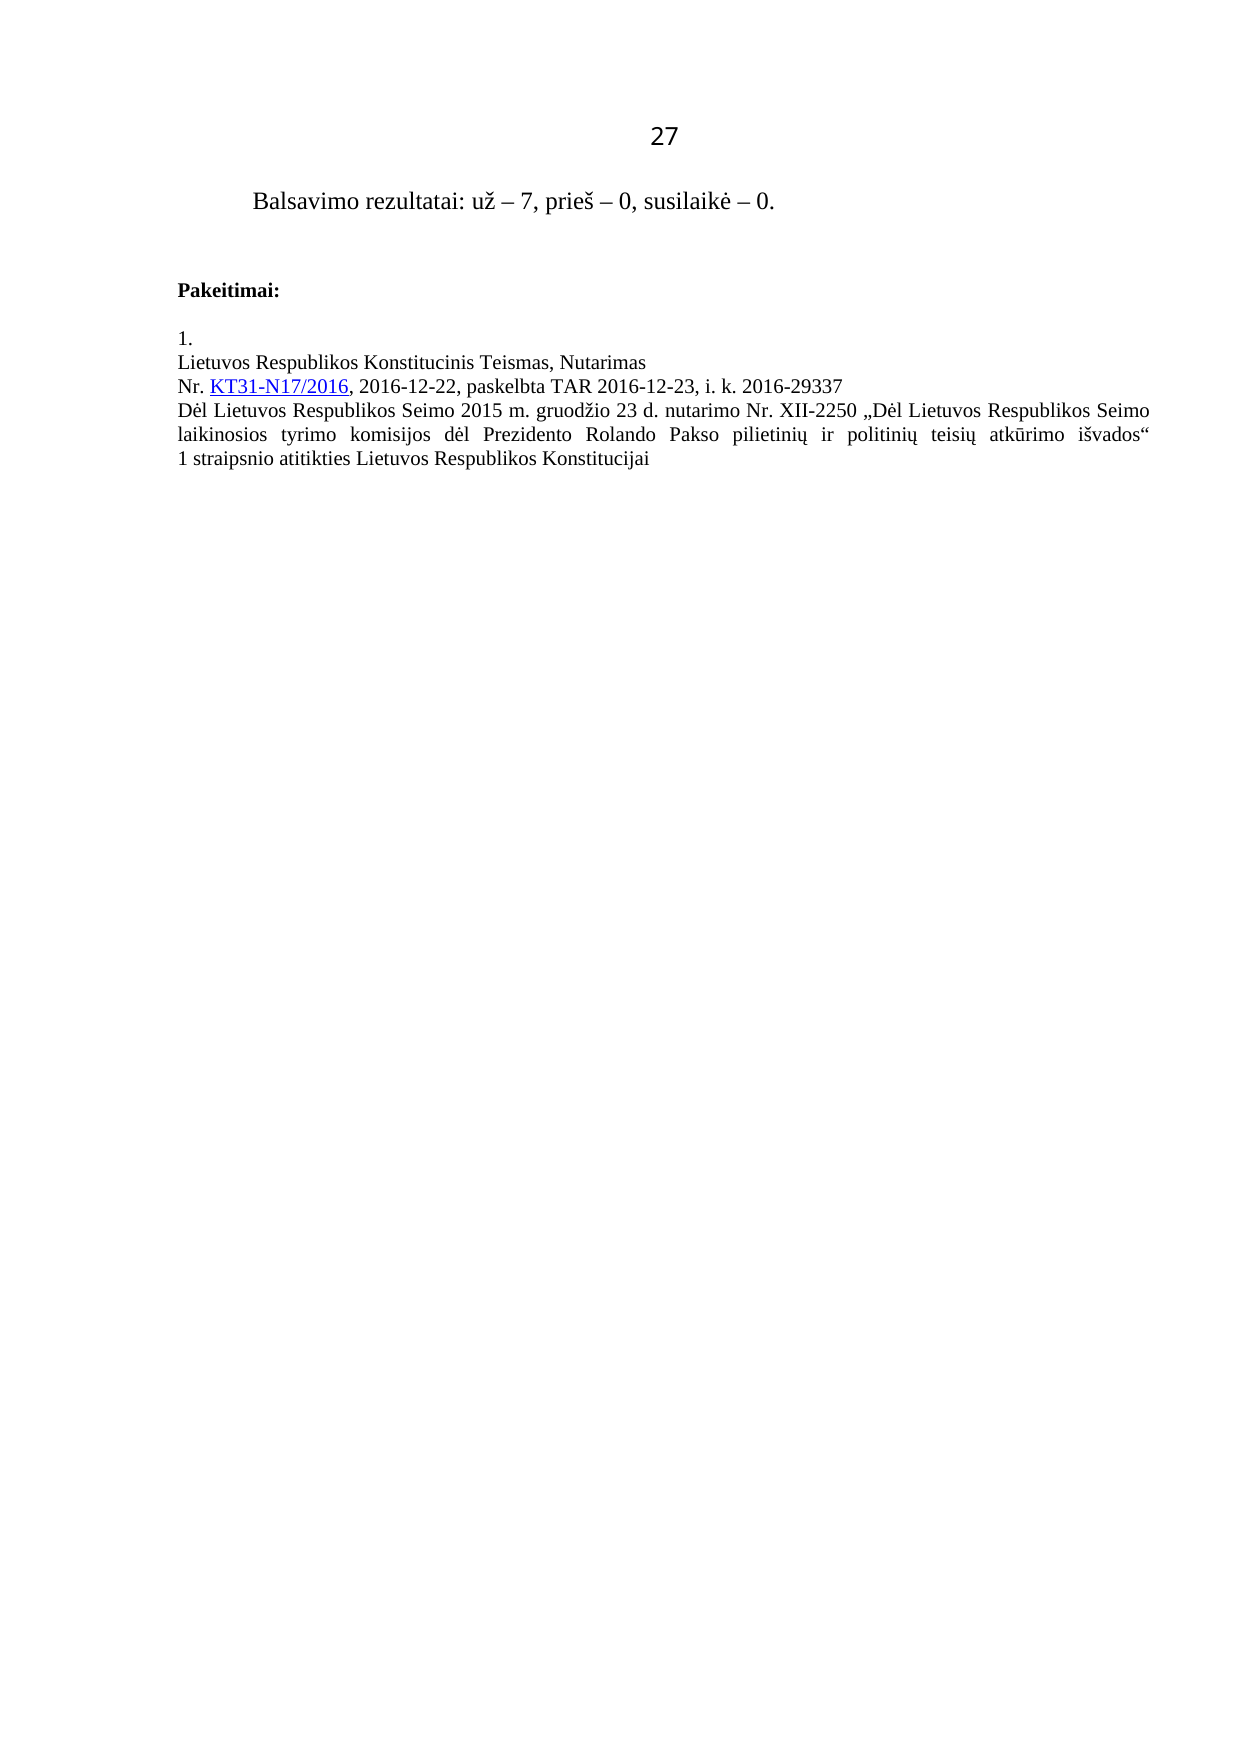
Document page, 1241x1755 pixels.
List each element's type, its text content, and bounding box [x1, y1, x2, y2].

text Balsavimo rezultatai: už – 7, prieš – 0, susilaikė – 0. [177, 186, 1152, 215]
text 1. [177, 326, 1152, 350]
text Pakeitimai: [177, 277, 1152, 302]
text Lietuvos Respublikos Konstitucinis Teismas, Nutarimas [177, 350, 1152, 374]
text Nr. KT31-N17/2016, 2016-12-22, paskelbta TAR 2016-12-23, i. k. 2016-29337 [177, 374, 1152, 398]
text Dėl Lietuvos Respublikos Seimo 2015 m. gruodžio 23 d. nutarimo Nr. XII-2250 „Dėl Lietuvos Respublikos Seimo laikinosios tyrimo komisijos dėl Prezidento Rolando Pakso pilietinių ir politinių teisių atkūrimo išvados“ 1 straipsnio atitikties Lietuvos Respublikos Konstitucijai [177, 398, 1152, 470]
